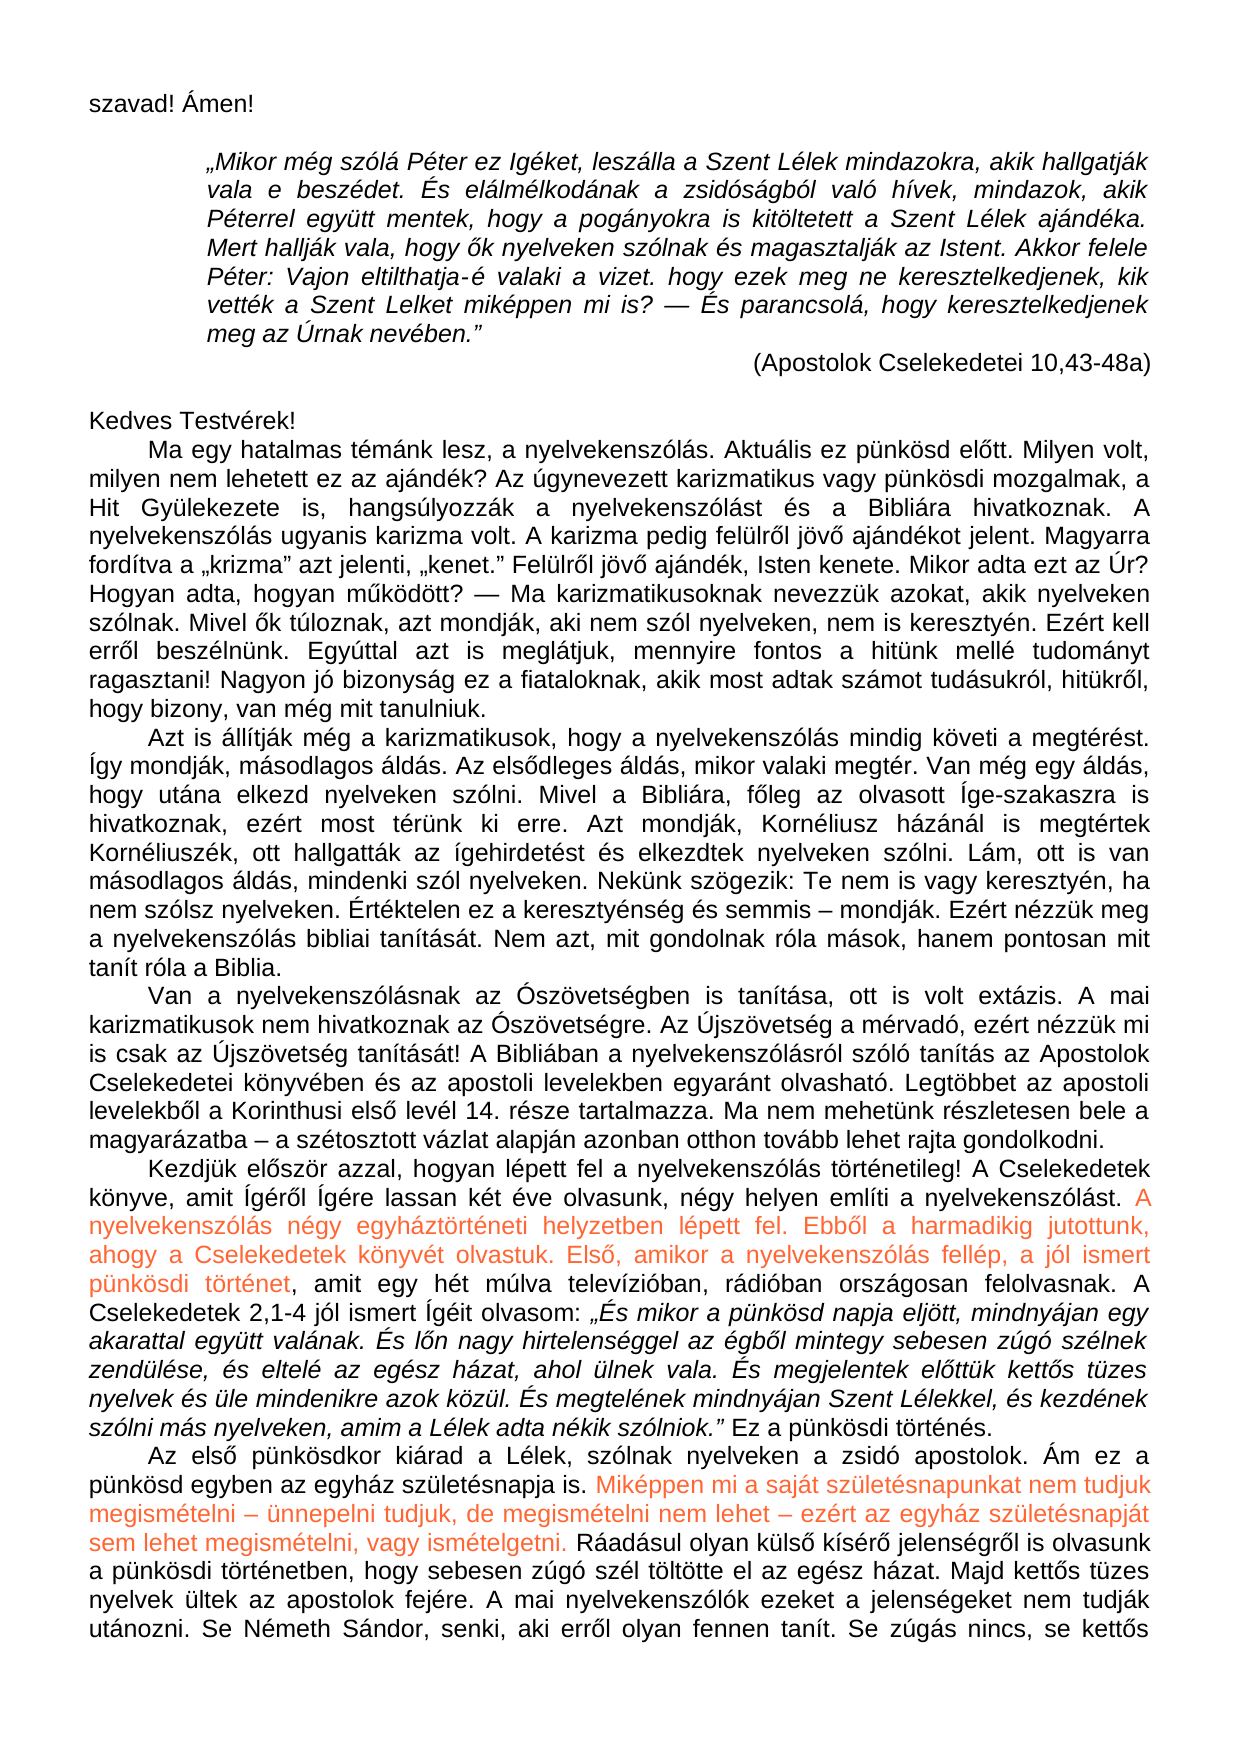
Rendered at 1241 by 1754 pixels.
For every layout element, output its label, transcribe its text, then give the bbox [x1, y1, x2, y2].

text (Apostolok Cselekedetei 10,43-48a) [207, 348, 1152, 377]
text szavad! Ámen! [88, 88, 1152, 117]
text „Mikor még szólá Péter ez Igéket, leszálla a Szent Lélek mindazokra, akik hallgatják vala e beszédet. És elálmélkodának a zsidóságból való hívek, mindazok, akik Péterrel együtt mentek, hogy a pogányokra is kitöltetett a Szent Lélek ajándéka. Mert hallják vala, hogy ők nyelveken szólnak és magasztalják az Istent. Akkor felele Péter: Vajon eltilthatja‑é valaki a vizet. hogy ezek meg ne keresztelkedjenek, kik vették a Szent Lelket miképpen mi is? — És parancsolá, hogy keresztelkedjenek meg az Úrnak nevében.” [207, 147, 1152, 348]
text Kezdjük először azzal, hogyan lépett fel a nyelvekenszólás történetileg! A Cselekedetek könyve, amit Ígéről Ígére lassan két éve olvasunk, négy helyen említi a nyelvekenszólást. A nyelvekenszólás négy egyháztörténeti helyzetben lépett fel. Ebből a harmadikig jutottunk, ahogy a Cselekedetek könyvét olvastuk. Első, amikor a nyelvekenszólás fellép, a jól ismert pünkösdi történet, amit egy hét múlva televízióban, rádióban országosan felolvasnak. A Cselekedetek 2,1-4 jól ismert Ígéit olvasom: „És mikor a pünkösd napja eljött, mindnyájan egy akarattal együtt valának. És lőn nagy hirtelenséggel az égből mintegy sebesen zúgó szélnek zendülése, és eltelé az egész házat, ahol ülnek vala. És megjelentek előttük kettős tüzes nyelvek és üle mindenikre azok közül. És megtelének mindnyájan Szent Lélekkel, és kezdének szólni más nyelveken, amim a Lélek adta nékik szólniok.” Ez a pünkösdi történés. [88, 1154, 1152, 1441]
text Azt is állítják még a karizmatikusok, hogy a nyelvekenszólás mindig követi a megtérést. Így mondják, másodlagos áldás. Az elsődleges áldás, mikor valaki megtér. Van még egy áldás, hogy utána elkezd nyelveken szólni. Mivel a Bibliára, főleg az olvasott Íge-szakaszra is hivatkoznak, ezért most térünk ki erre. Azt mondják, Kornéliusz házánál is megtértek Kornéliuszék, ott hallgatták az ígehirdetést és elkezdtek nyelveken szólni. Lám, ott is van másodlagos áldás, mindenki szól nyelveken. Nekünk szögezik: Te nem is vagy keresztyén, ha nem szólsz nyelveken. Értéktelen ez a keresztyénség és semmis – mondják. Ezért nézzük meg a nyelvekenszólás bibliai tanítását. Nem azt, mit gondolnak róla mások, hanem pontosan mit tanít róla a Biblia. [88, 722, 1152, 981]
text Az első pünkösdkor kiárad a Lélek, szólnak nyelveken a zsidó apostolok. Ám ez a pünkösd egyben az egyház születésnapja is. Miképpen mi a saját születésnapunkat nem tudjuk megismételni – ünnepelni tudjuk, de megismételni nem lehet – ezért az egyház születésnapját sem lehet megismételni, vagy ismételgetni. Ráadásul olyan külső kísérő jelenségről is olvasunk a pünkösdi történetben, hogy sebesen zúgó szél töltötte el az egész házat. Majd kettős tüzes nyelvek ültek az apostolok fejére. A mai nyelvekenszólók ezeket a jelenségeket nem tudják utánozni. Se Németh Sándor, senki, aki erről olyan fennen tanít. Se zúgás nincs, se kettős [88, 1441, 1152, 1642]
text Kedves Testvérek! [88, 406, 1152, 435]
text Van a nyelvekenszólásnak az Ószövetségben is tanítása, ott is volt extázis. A mai karizmatikusok nem hivatkoznak az Ószövetségre. Az Újszövetség a mérvadó, ezért nézzük mi is csak az Újszövetség tanítását! A Bibliában a nyelvekenszólásról szóló tanítás az Apostolok Cselekedetei könyvében és az apostoli levelekben egyaránt olvasható. Legtöbbet az apostoli levelekből a Korinthusi első levél 14. része tartalmazza. Ma nem mehetünk részletesen bele a magyarázatba – a szétosztott vázlat alapján azonban otthon tovább lehet rajta gondolkodni. [88, 981, 1152, 1154]
text Ma egy hatalmas témánk lesz, a nyelvekenszólás. Aktuális ez pünkösd előtt. Milyen volt, milyen nem lehetett ez az ajándék? Az úgynevezett karizmatikus vagy pünkösdi mozgalmak, a Hit Gyülekezete is, hangsúlyozzák a nyelvekenszólást és a Bibliára hivatkoznak. A nyelvekenszólás ugyanis karizma volt. A karizma pedig felülről jövő ajándékot jelent. Magyarra fordítva a „krizma” azt jelenti, „kenet.” Felülről jövő ajándék, Isten kenete. Mikor adta ezt az Úr? Hogyan adta, hogyan működött? — Ma karizmatikusoknak nevezzük azokat, akik nyelveken szólnak. Mivel ők túloznak, azt mondják, aki nem szól nyelveken, nem is keresztyén. Ezért kell erről beszélnünk. Egyúttal azt is meglátjuk, mennyire fontos a hitünk mellé tudományt ragasztani! Nagyon jó bizonyság ez a fiataloknak, akik most adtak számot tudásukról, hitükről, hogy bizony, van még mit tanulniuk. [88, 435, 1152, 722]
